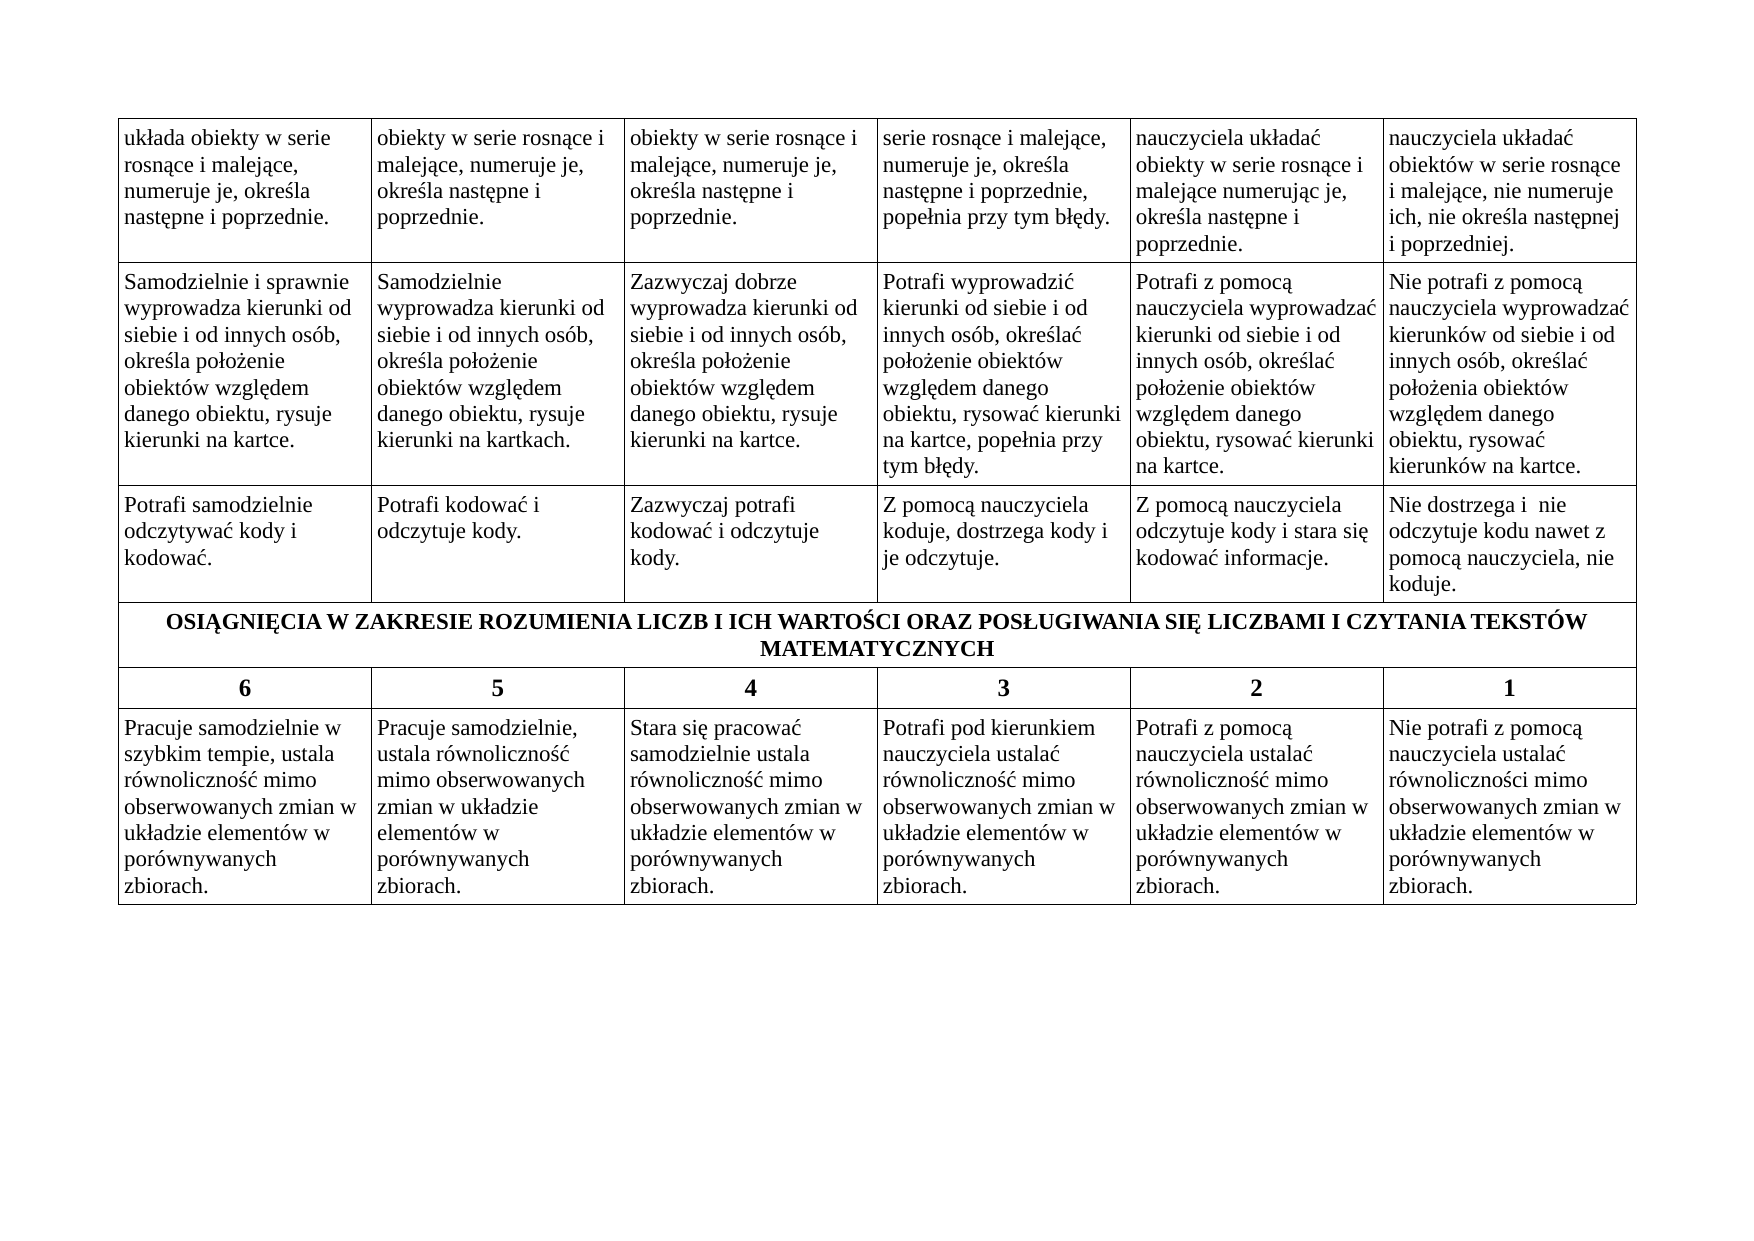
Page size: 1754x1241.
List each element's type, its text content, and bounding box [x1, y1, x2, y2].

table_cell 5 [372, 668, 624, 707]
table_cell Potrafi pod kierunkiem nauczyciela ustalać równoliczność mimo obserwowanych zmian w układzie elementów w porównywanych zbiorach. [878, 709, 1130, 904]
table_cell Pracuje samodzielnie, ustala równoliczność mimo obserwowanych zmian w układzie elementów w porównywanych zbiorach. [372, 709, 624, 904]
table_cell Nie dostrzega i nie odczytuje kodu nawet z pomocą nauczyciela, nie koduje. [1384, 486, 1636, 602]
table_cell 4 [625, 668, 877, 707]
table_cell Potrafi samodzielnie odczytywać kody i kodować. [119, 486, 371, 602]
table_cell obiekty w serie rosnące i malejące, numeruje je, określa następne i poprzednie. [372, 119, 624, 262]
table_cell Potrafi wyprowadzić kierunki od siebie i od innych osób, określać położenie obiektów względem danego obiektu, rysować kierunki na kartce, popełnia przy tym błędy. [878, 263, 1130, 485]
table_cell 6 [119, 668, 371, 707]
table_cell Nie potrafi z pomocą nauczyciela ustalać równoliczności mimo obserwowanych zmian w układzie elementów w porównywanych zbiorach. [1384, 709, 1636, 904]
table_cell OSIĄGNIĘCIA W ZAKRESIE ROZUMIENIA LICZB I ICH WARTOŚCI ORAZ POSŁUGIWANIA SIĘ LICZBAMI I CZYTANIA TEKSTÓW MATEMATYCZNYCH [119, 603, 1636, 667]
table_cell układa obiekty w serie rosnące i malejące, numeruje je, określa następne i poprzednie. [119, 119, 371, 262]
table_cell Stara się pracować samodzielnie ustala równoliczność mimo obserwowanych zmian w układzie elementów w porównywanych zbiorach. [625, 709, 877, 904]
table_cell Pracuje samodzielnie w szybkim tempie, ustala równoliczność mimo obserwowanych zmian w układzie elementów w porównywanych zbiorach. [119, 709, 371, 904]
table_cell Zazwyczaj dobrze wyprowadza kierunki od siebie i od innych osób, określa położenie obiektów względem danego obiektu, rysuje kierunki na kartce. [625, 263, 877, 485]
table_cell Potrafi kodować i odczytuje kody. [372, 486, 624, 602]
table_cell Z pomocą nauczyciela koduje, dostrzega kody i je odczytuje. [878, 486, 1130, 602]
table_cell serie rosnące i malejące, numeruje je, określa następne i poprzednie, popełnia przy tym błędy. [878, 119, 1130, 262]
table_cell 2 [1131, 668, 1383, 707]
table_cell Z pomocą nauczyciela odczytuje kody i stara się kodować informacje. [1131, 486, 1383, 602]
table_cell Samodzielnie wyprowadza kierunki od siebie i od innych osób, określa położenie obiektów względem danego obiektu, rysuje kierunki na kartkach. [372, 263, 624, 485]
table_cell Zazwyczaj potrafi kodować i odczytuje kody. [625, 486, 877, 602]
table_cell Nie potrafi z pomocą nauczyciela wyprowadzać kierunków od siebie i od innych osób, określać położenia obiektów względem danego obiektu, rysować kierunków na kartce. [1384, 263, 1636, 485]
table_cell obiekty w serie rosnące i malejące, numeruje je, określa następne i poprzednie. [625, 119, 877, 262]
table_cell Potrafi z pomocą nauczyciela wyprowadzać kierunki od siebie i od innych osób, określać położenie obiektów względem danego obiektu, rysować kierunki na kartce. [1131, 263, 1383, 485]
table_cell nauczyciela układać obiektów w serie rosnące i malejące, nie numeruje ich, nie określa następnej i poprzedniej. [1384, 119, 1636, 262]
table_cell 1 [1384, 668, 1636, 707]
table_cell Samodzielnie i sprawnie wyprowadza kierunki od siebie i od innych osób, określa położenie obiektów względem danego obiektu, rysuje kierunki na kartce. [119, 263, 371, 485]
table_cell nauczyciela układać obiekty w serie rosnące i malejące numerując je, określa następne i poprzednie. [1131, 119, 1383, 262]
table_cell Potrafi z pomocą nauczyciela ustalać równoliczność mimo obserwowanych zmian w układzie elementów w porównywanych zbiorach. [1131, 709, 1383, 904]
table_cell 3 [878, 668, 1130, 707]
